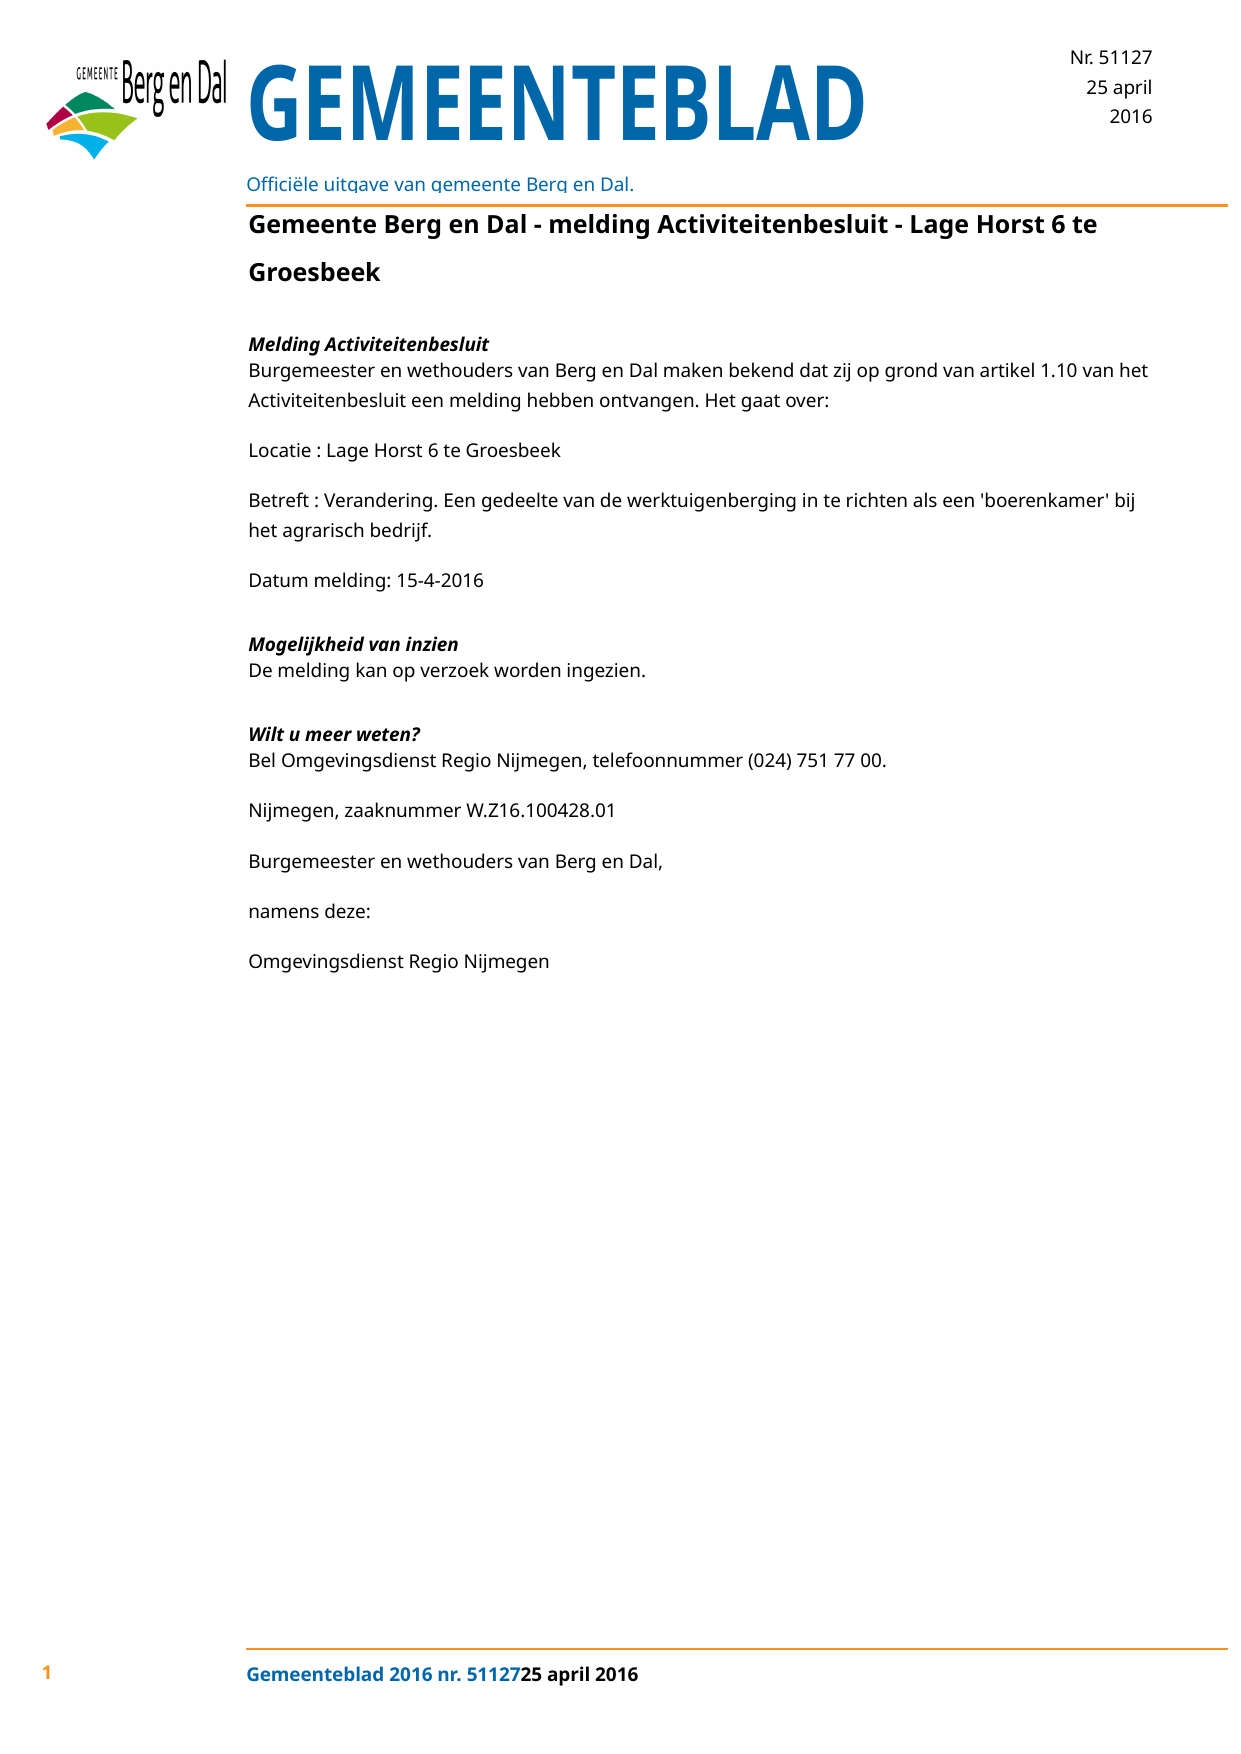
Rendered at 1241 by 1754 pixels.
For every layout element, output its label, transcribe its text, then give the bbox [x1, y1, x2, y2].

text namens deze: [248, 898, 1152, 924]
text Omgevingsdienst Regio Nijmegen [248, 949, 1152, 974]
text Burgemeester en wethouders van Berg en Dal maken bekend dat zij op grond van artikel 1.10 van het Activiteitenbesluit een melding hebben ontvangen. Het gaat over: [248, 357, 1152, 412]
text Wilt u meer weten? [248, 721, 1152, 747]
text Nijmegen, zaaknummer W.Z16.100428.01 [248, 797, 1152, 823]
text Mogelijkheid van inzien [248, 632, 1152, 657]
text Gemeente Berg en Dal - melding Activiteitenbesluit - Lage Horst 6 te Groesbeek [248, 207, 1152, 288]
text Locatie : Lage Horst 6 te Groesbeek [248, 437, 1152, 463]
text Burgemeester en wethouders van Berg en Dal, [248, 848, 1152, 873]
text Melding Activiteitenbesluit [248, 331, 1152, 357]
text Datum melding: 15-4-2016 [248, 568, 1152, 593]
text Bel Omgevingsdienst Regio Nijmegen, telefoonnummer (024) 751 77 00. [248, 747, 1152, 773]
text Betreft : Verandering. Een gedeelte van de werktuigenberging in te richten als een 'boerenkamer' bij het agrarisch bedrijf. [248, 488, 1152, 543]
picture [41, 47, 231, 172]
text De melding kan op verzoek worden ingezien. [248, 657, 1152, 683]
